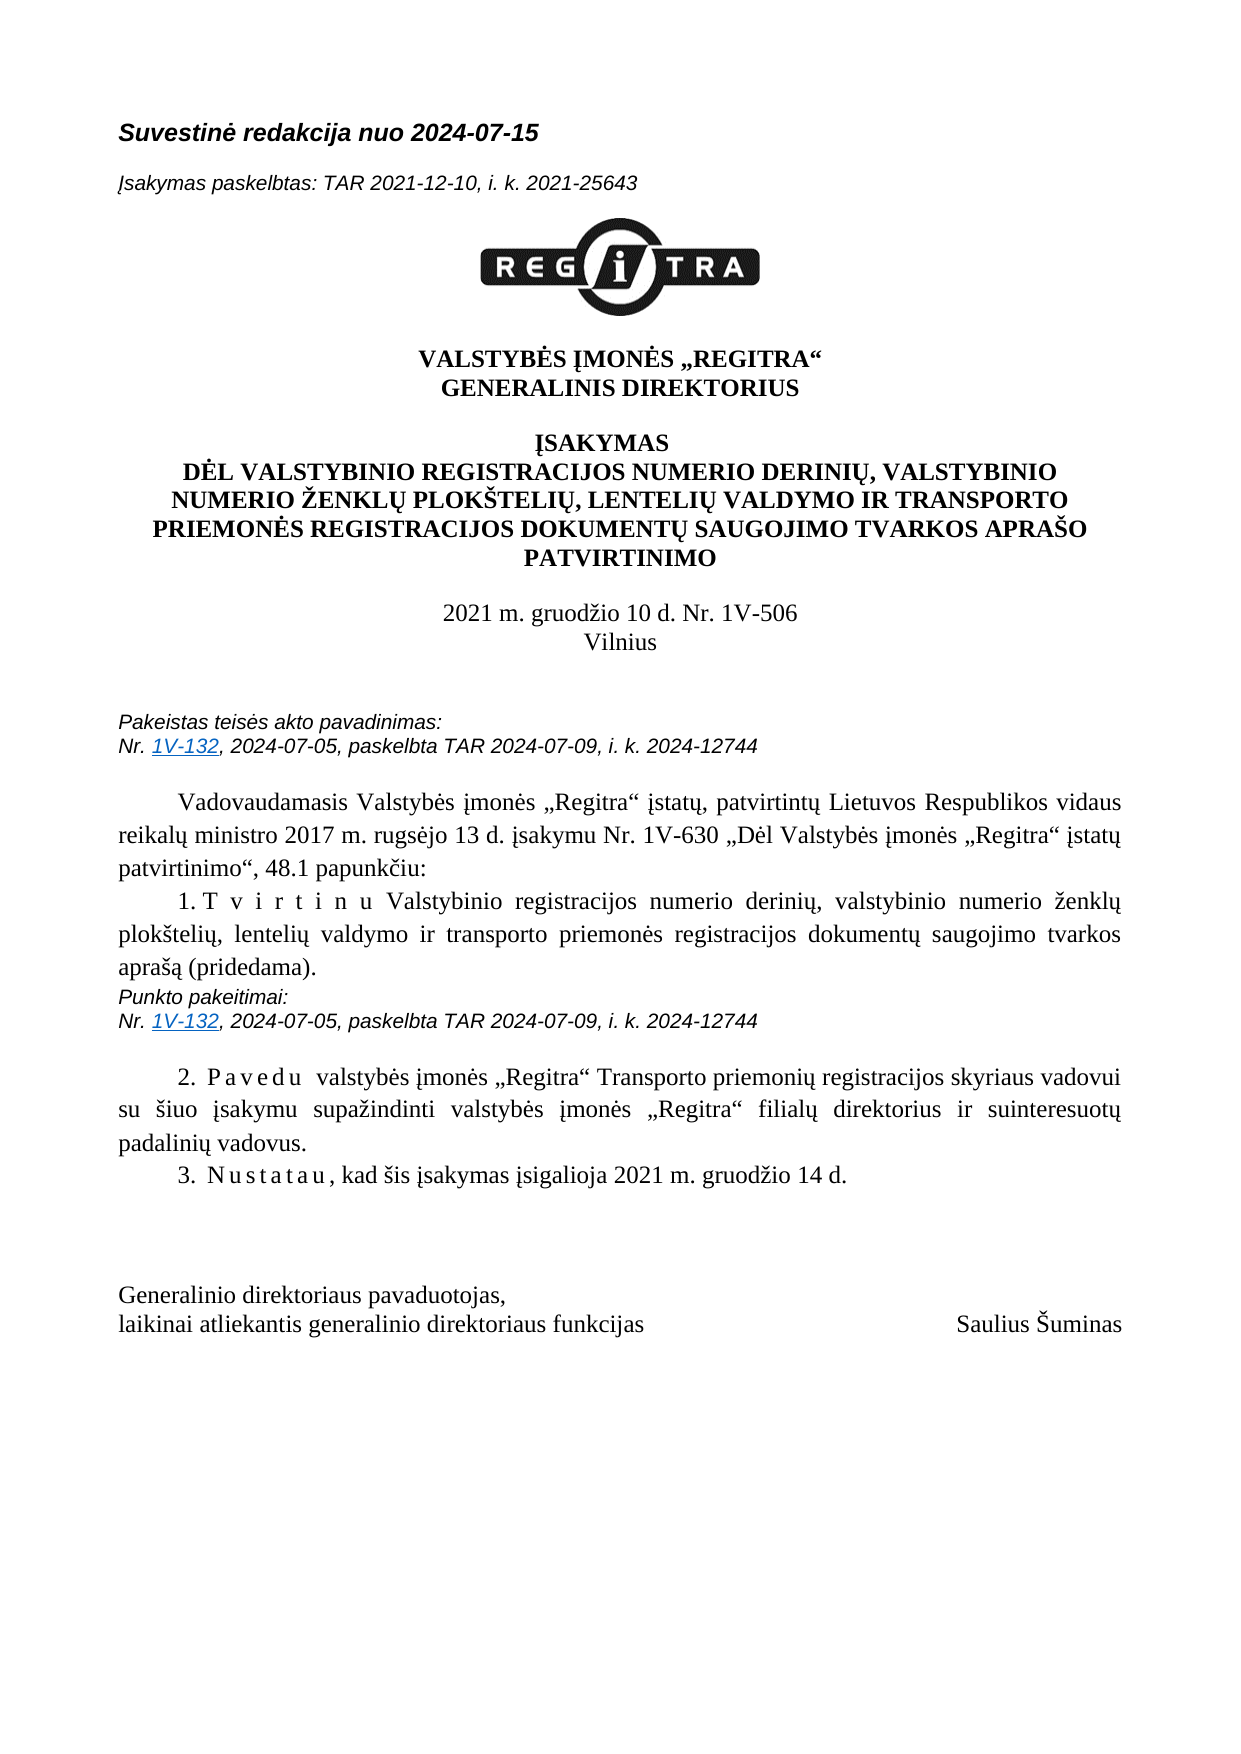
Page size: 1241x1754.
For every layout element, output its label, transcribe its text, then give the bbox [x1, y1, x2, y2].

subtitle VALSTYBĖS ĮMONĖS „REGITRA“ [118, 344, 1122, 373]
text GENERALINIS DIREKTORIUS [118, 373, 1122, 402]
text 1. T v i r t i n u Valstybinio registracijos numerio derinių, valstybinio numerio ženklų plokštelių, lentelių valdymo ir transporto priemonės registracijos dokumentų saugojimo tvarkos aprašą (pridedama). [118, 886, 1122, 981]
text Generalinio direktoriaus pavaduotojas, [118, 1280, 1122, 1309]
text ĮSAKYMAS [118, 428, 1085, 457]
text 2. Pavedu valstybės įmonės „Regitra“ Transporto priemonių registracijos skyriaus vadovui su šiuo įsakymu supažindinti valstybės įmonės „Regitra“ filialų direktorius ir suinteresuotų padalinių vadovus. [118, 1062, 1122, 1156]
text Įsakymas paskelbtas: TAR 2021-12-10, i. k. 2021-25643 [118, 171, 1122, 195]
text Pakeistas teisės akto pavadinimas: [118, 710, 1122, 734]
text Nr. 1V-132, 2024-07-05, paskelbta TAR 2024-07-09, i. k. 2024-12744 [118, 1009, 1122, 1033]
text Vadovaudamasis Valstybės įmonės „Regitra“ įstatų, patvirtintų Lietuvos Respublikos vidaus reikalų ministro 2017 m. rugsėjo 13 d. įsakymu Nr. 1V-630 „Dėl Valstybės įmonės „Regitra“ įstatų patvirtinimo“, 48.1 papunkčiu: [118, 787, 1122, 882]
text laikinai atliekantis generalinio direktoriaus funkcijas Saulius Šuminas [118, 1309, 1122, 1337]
text Punkto pakeitimai: [118, 985, 1122, 1009]
text 2021 m. gruodžio 10 d. Nr. 1V-506 [118, 598, 1122, 627]
text 3. Nustatau, kad šis įsakymas įsigalioja 2021 m. gruodžio 14 d. [118, 1161, 1122, 1189]
text DĖL VALSTYBINIO REGISTRACIJOS NUMERIO DERINIŲ, VALSTYBINIO NUMERIO ŽENKLŲ PLOKŠTELIŲ, LENTELIŲ VALDYMO IR TRANSPORTO PRIEMONĖS REGISTRACIJOS DOKUMENTŲ SAUGOJIMO TVARKOS APRAŠO PATVIRTINIMO [118, 457, 1122, 572]
text Suvestinė redakcija nuo 2024-07-15 [118, 118, 1122, 147]
text Vilnius [118, 627, 1122, 656]
text Nr. 1V-132, 2024-07-05, paskelbta TAR 2024-07-09, i. k. 2024-12744 [118, 734, 1122, 758]
